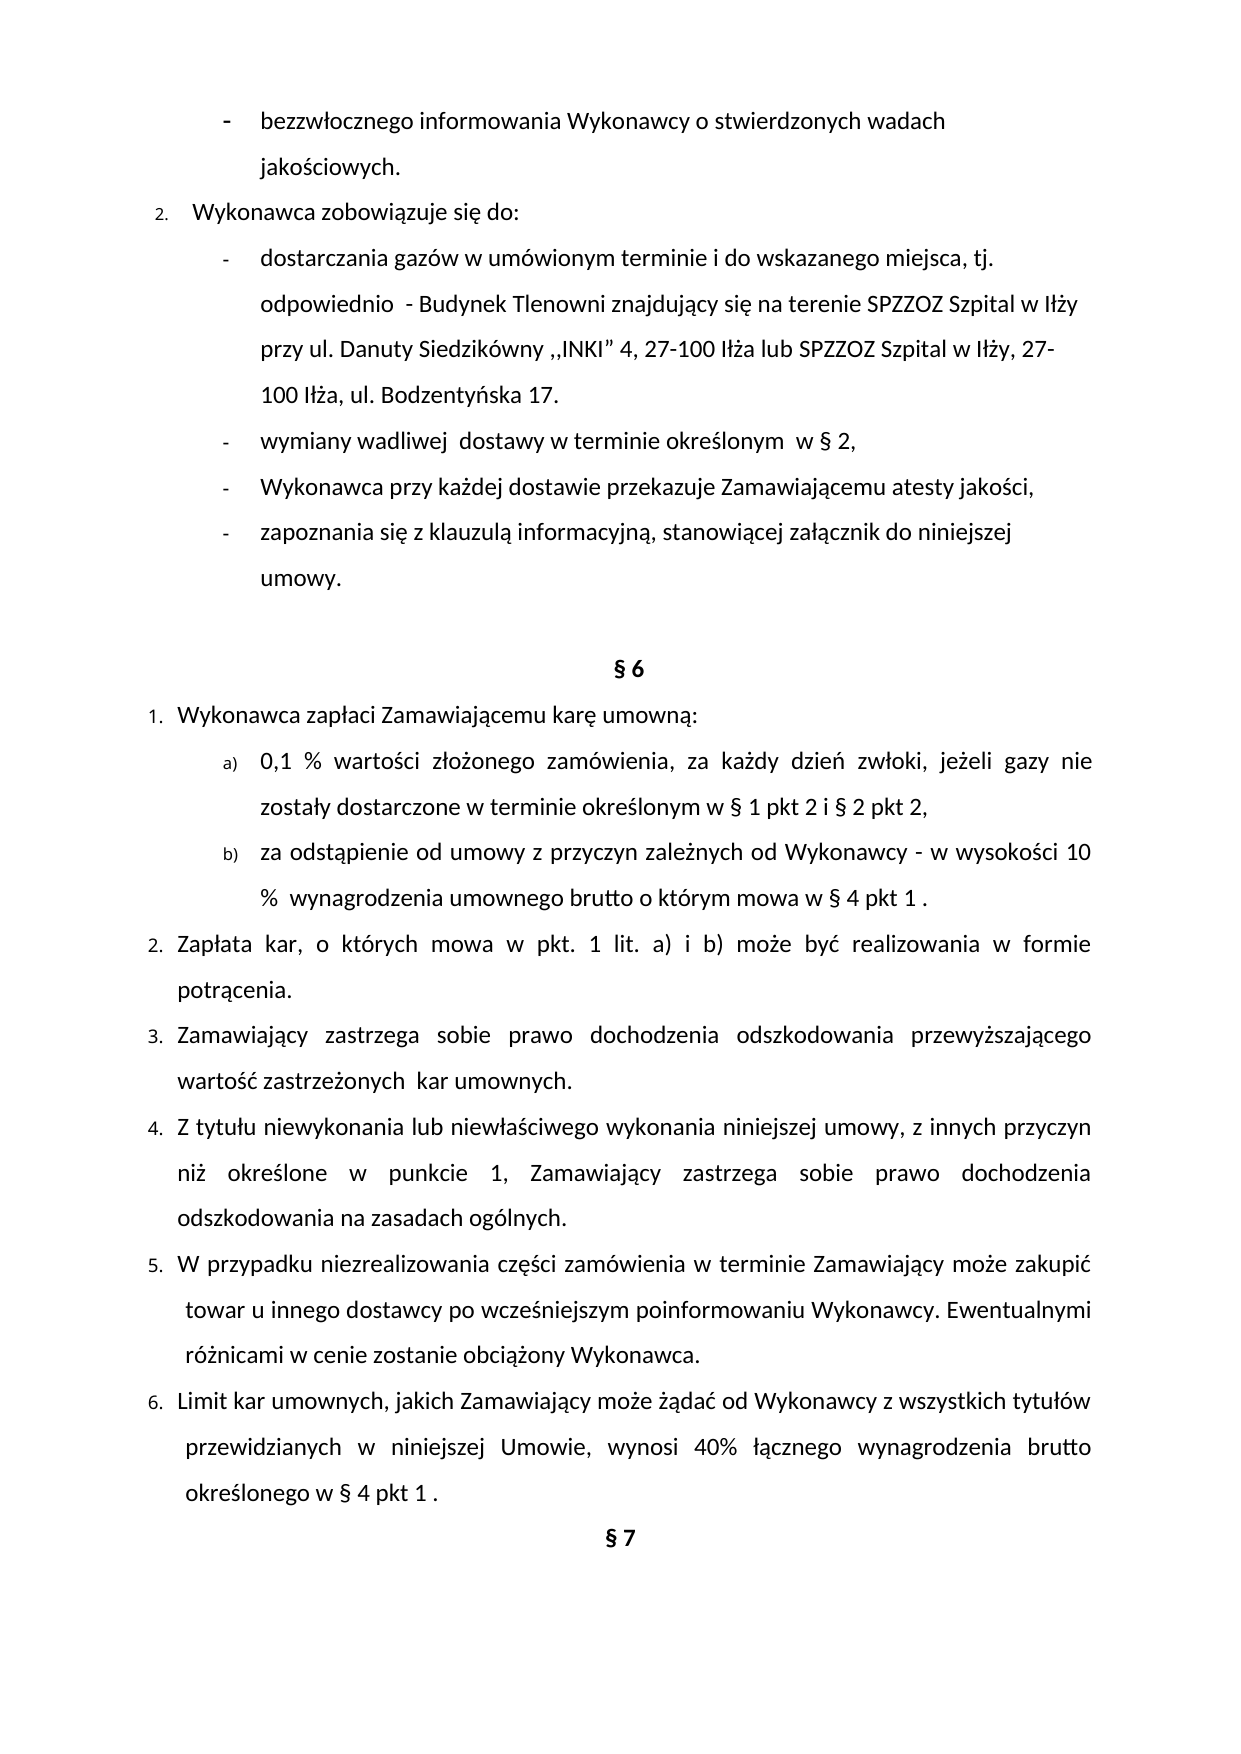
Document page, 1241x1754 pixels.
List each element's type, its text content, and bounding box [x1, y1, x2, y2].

list Wykonawca zobowiązuje się do: [154, 196, 1093, 227]
list Zapłata kar, o których mowa w pkt. 1 lit. a) i b) może być realizowania w formie potrącenia. [148, 928, 1093, 1004]
text § 7 [148, 1522, 1093, 1553]
list zapoznania się z klauzulą informacyjną, stanowiącej załącznik do niniejszej umowy. [223, 516, 1093, 593]
list za odstąpienie od umowy z przyczyn zależnych od Wykonawcy - w wysokości 10 % wynagrodzenia umownego brutto o którym mowa w § 4 pkt 1 . [223, 837, 1093, 913]
list Z tytułu niewykonania lub niewłaściwego wykonania niniejszej umowy, z innych przyczyn niż określone w punkcie 1, Zamawiający zastrzega sobie prawo dochodzenia odszkodowania na zasadach ogólnych. [148, 1111, 1093, 1233]
list bezzwłocznego informowania Wykonawcy o stwierdzonych wadach jakościowych. [223, 105, 1093, 181]
list Limit kar umownych, jakich Zamawiający może żądać od Wykonawcy z wszystkich tytułów przewidzianych w niniejszej Umowie, wynosi 40% łącznego wynagrodzenia brutto określonego w § 4 pkt 1 . [148, 1385, 1093, 1507]
list 0,1 % wartości złożonego zamówienia, za każdy dzień zwłoki, jeżeli gazy nie zostały dostarczone w terminie określonym w § 1 pkt 2 i § 2 pkt 2, [223, 745, 1093, 821]
list W przypadku niezrealizowania części zamówienia w terminie Zamawiający może zakupić towar u innego dostawcy po wcześniejszym poinformowaniu Wykonawcy. Ewentualnymi różnicami w cenie zostanie obciążony Wykonawca. [148, 1248, 1093, 1370]
list Zamawiający zastrzega sobie prawo dochodzenia odszkodowania przewyższającego wartość zastrzeżonych kar umownych. [148, 1019, 1093, 1096]
list Wykonawca zapłaci Zamawiającemu karę umowną: [148, 699, 1093, 730]
list dostarczania gazów w umówionym terminie i do wskazanego miejsca, tj. odpowiednio - Budynek Tlenowni znajdujący się na terenie SPZZOZ Szpital w Iłży przy ul. Danuty Siedzikówny ,,INKI” 4, 27-100 Iłża lub SPZZOZ Szpital w Iłży, 27-100 Iłża, ul. Bodzentyńska 17. [223, 242, 1093, 410]
list wymiany wadliwej dostawy w terminie określonym w § 2, [223, 425, 1093, 456]
list Wykonawca przy każdej dostawie przekazuje Zamawiającemu atesty jakości, [223, 471, 1093, 501]
text § 6 [148, 654, 1093, 684]
